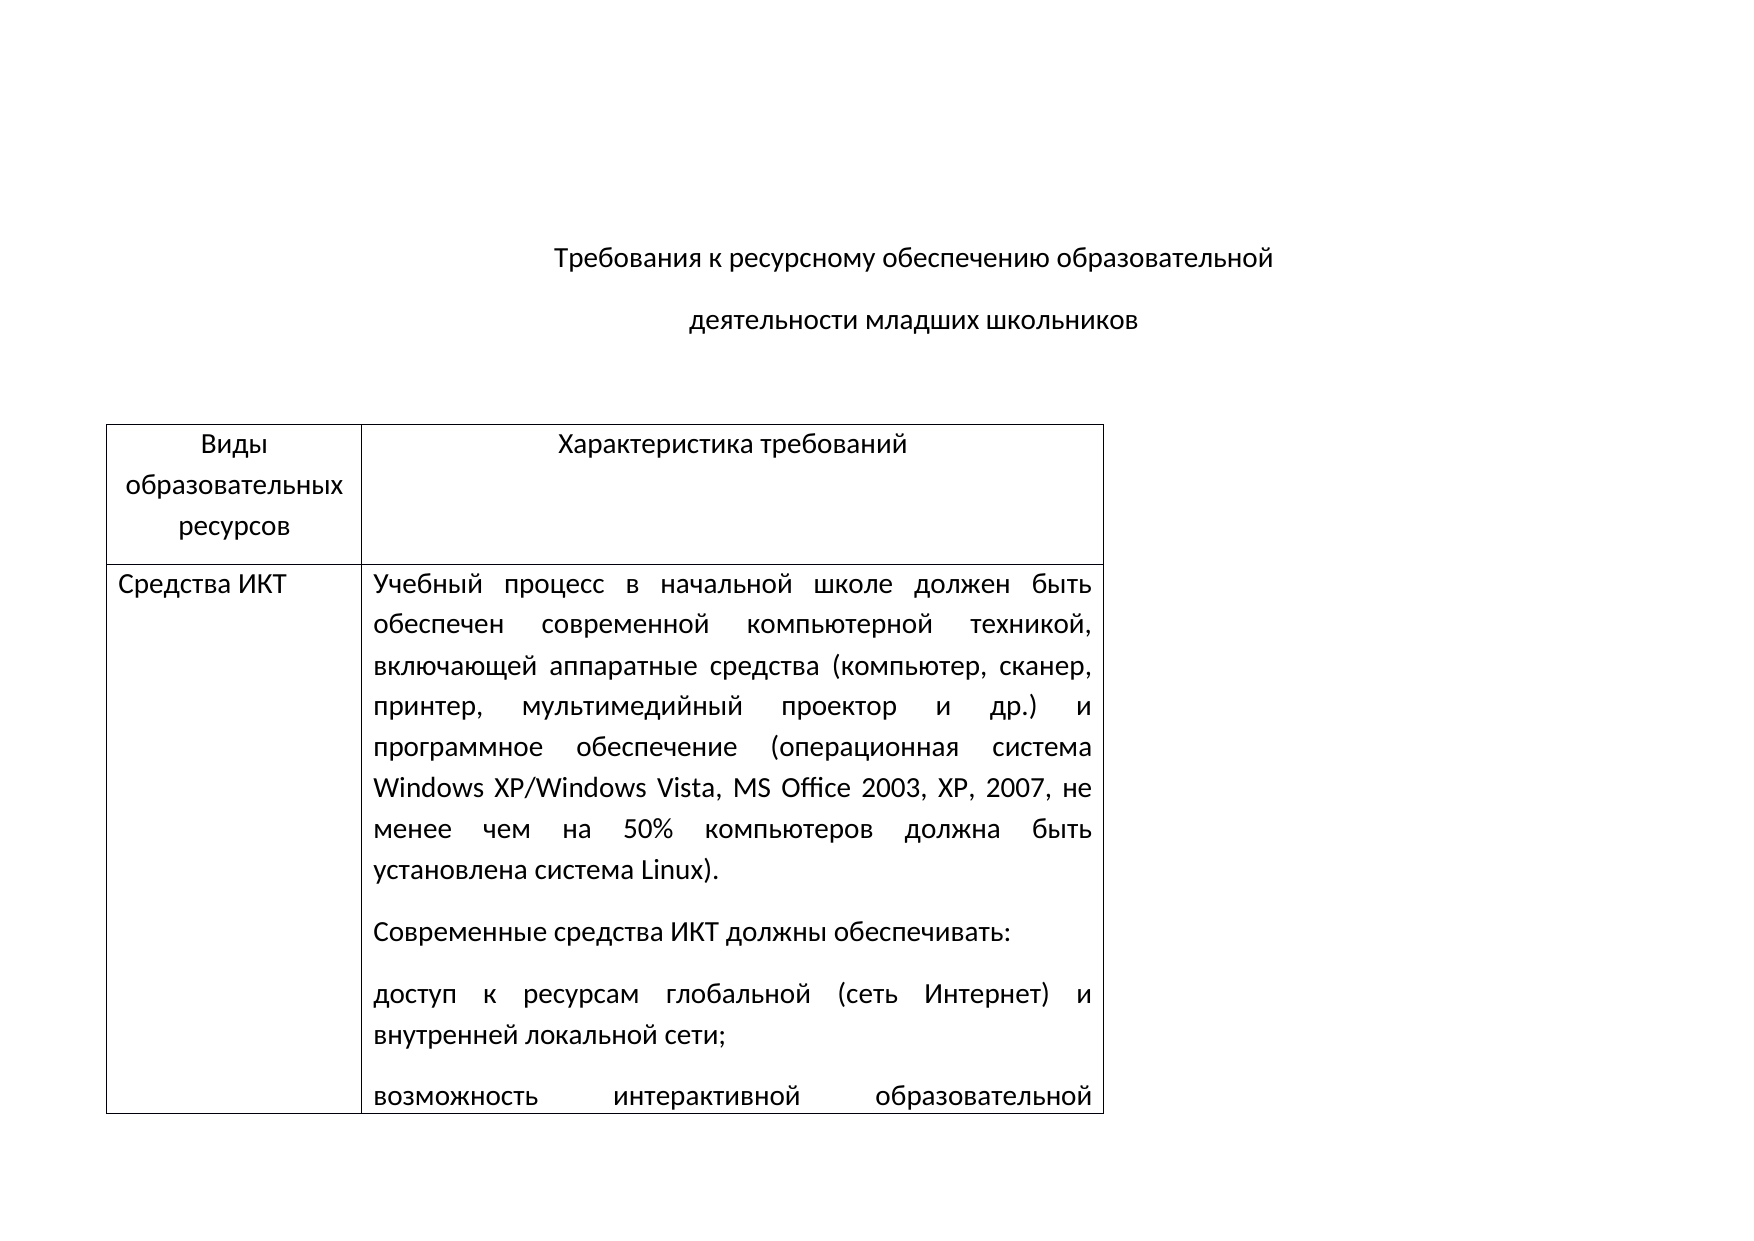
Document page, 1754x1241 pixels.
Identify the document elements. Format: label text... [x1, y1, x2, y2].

table_header Характеристика требований [362, 425, 1103, 564]
table_cell Учебный процесс в начальной школе должен быть обеспечен современной компьютерной техникой, включающей аппаратные средства (компьютер, сканер, принтер, мультимедийный проектор и др.) и программное обеспечение (операционная система Windows XP/Windows Vista, MS Offiсe 2003, XP, 2007, не менее чем на 50% компьютеров должна быть установлена система Linux). Современные средства ИКТ должны обеспечивать: доступ к ресурсам глобальной (сеть Интернет) и внутренней локальной сети; возможность интерактивной образовательной [362, 565, 1103, 1113]
text деятельности младших школьников [118, 301, 1636, 336]
table_header Виды образовательных ресурсов [107, 425, 361, 564]
text Требования к ресурсному обеспечению образовательной [118, 239, 1636, 274]
table_cell Средства ИКТ [107, 565, 361, 1113]
